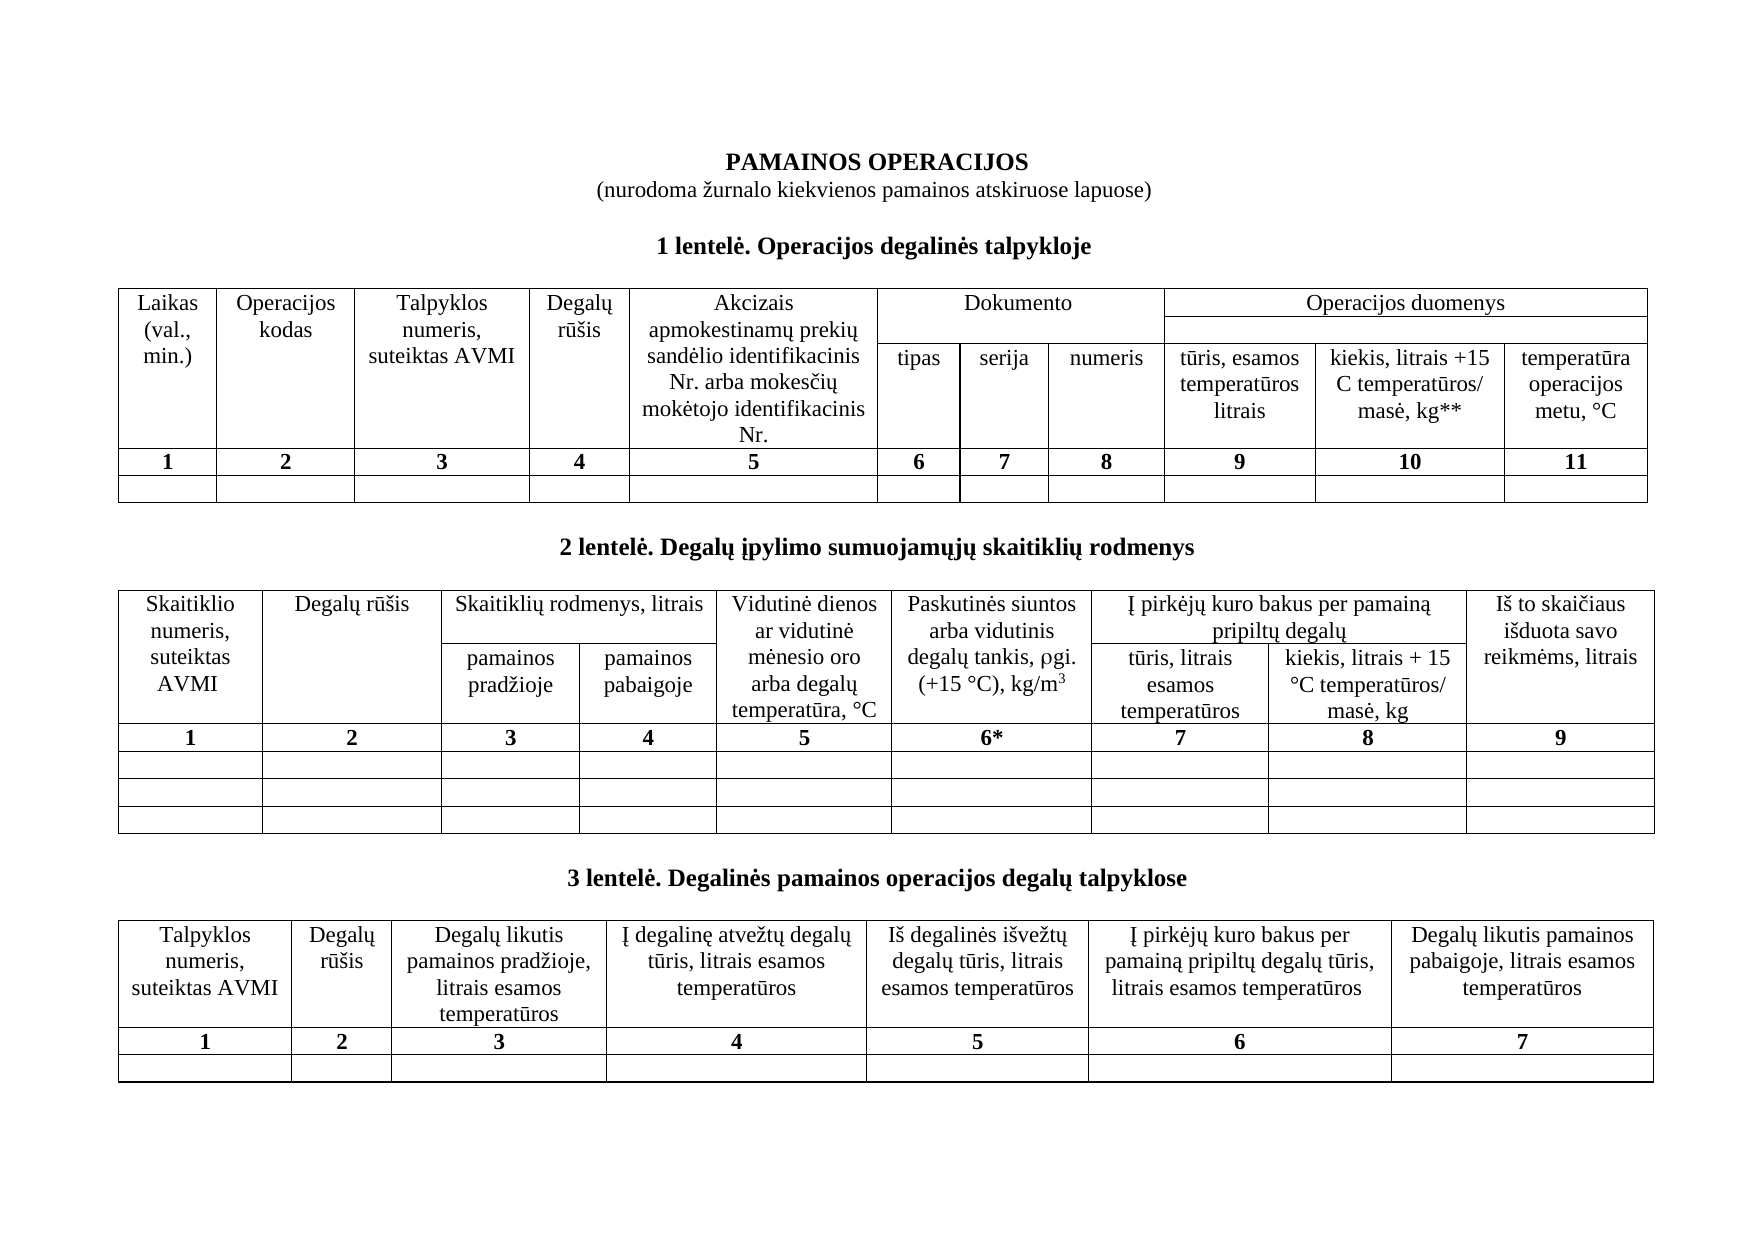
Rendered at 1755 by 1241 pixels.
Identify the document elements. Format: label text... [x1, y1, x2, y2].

table_cell 4 [530, 449, 629, 475]
table_header Degalų rūšis [292, 921, 391, 1027]
table_cell [217, 476, 354, 502]
table_cell temperatūra operacijos metu, °C [1505, 344, 1647, 447]
table_cell 7 [961, 449, 1048, 475]
table_header Iš to skaičiaus išduota savo reikmėms, litrais [1467, 591, 1654, 723]
table_cell [1092, 807, 1268, 833]
table_cell 5 [630, 449, 877, 475]
table_cell [717, 779, 891, 806]
table_header Operacijos kodas [217, 289, 354, 447]
table_cell pamainos pradžioje [442, 644, 579, 723]
table_cell kiekis, litrais + 15 °C temperatūros/ masė, kg [1269, 644, 1466, 723]
table_cell [442, 807, 579, 833]
table_cell [530, 476, 629, 502]
table_cell [878, 476, 959, 502]
table_cell [1089, 1055, 1391, 1081]
table_cell 5 [867, 1028, 1088, 1054]
text (nurodoma žurnalo kiekvienos pamainos atskiruose lapuose) [118, 176, 1636, 202]
text 1 lentelė. Operacijos degalinės talpykloje [118, 231, 1636, 259]
table_cell 4 [580, 724, 716, 751]
table_cell [1392, 1055, 1653, 1081]
table_cell 7 [1392, 1028, 1653, 1054]
table_header Iš degalinės išvežtų degalų tūris, litrais esamos temperatūros [867, 921, 1088, 1027]
table_cell [580, 752, 716, 778]
table_cell [630, 476, 877, 502]
table_header Į degalinę atvežtų degalų tūris, litrais esamos temperatūros [607, 921, 866, 1027]
table_cell [119, 752, 262, 778]
table_header Laikas (val., min.) [119, 289, 216, 447]
table_cell 10 [1316, 449, 1504, 475]
table_header Talpyklos numeris, suteiktas AVMI [355, 289, 529, 447]
table_cell 8 [1269, 724, 1466, 751]
table_header Dokumento [878, 289, 1164, 343]
table_cell [580, 807, 716, 833]
table_cell [1467, 752, 1654, 778]
table_cell [961, 476, 1048, 502]
table_cell [119, 476, 216, 502]
table_header Degalų likutis pamainos pabaigoje, litrais esamos temperatūros [1392, 921, 1653, 1027]
table_cell 6* [892, 724, 1091, 751]
table_cell 2 [263, 724, 441, 751]
table_cell 1 [119, 724, 262, 751]
table_cell 3 [442, 724, 579, 751]
table_cell [1092, 779, 1268, 806]
table_header Akcizais apmokestinamų prekių sandėlio identifikacinis Nr. arba mokesčių mokėtojo identifikacinis Nr. [630, 289, 877, 447]
table_cell 9 [1467, 724, 1654, 751]
table_header Degalų rūšis [263, 591, 441, 723]
table_cell [1269, 752, 1466, 778]
text PAMAINOS OPERACIJOS [118, 147, 1636, 176]
table_cell [263, 807, 441, 833]
table_cell kiekis, litrais +15 C temperatūros/ masė, kg** [1316, 344, 1504, 447]
table_header Operacijos duomenys [1165, 289, 1647, 316]
table_header Paskutinės siuntos arba vidutinis degalų tankis, rogi.(+15 °C), kg/m3 [892, 591, 1091, 723]
table_cell [1165, 476, 1315, 502]
table_cell [1269, 779, 1466, 806]
table_cell 3 [392, 1028, 606, 1054]
table_cell [119, 807, 262, 833]
table_cell [1467, 807, 1654, 833]
table_cell [1269, 807, 1466, 833]
table_cell pamainos pabaigoje [580, 644, 716, 723]
text 3 lentelė. Degalinės pamainos operacijos degalų talpyklose [118, 863, 1636, 891]
table_cell 2 [217, 449, 354, 475]
table_cell 8 [1049, 449, 1164, 475]
table_cell 7 [1092, 724, 1268, 751]
table_cell [717, 807, 891, 833]
table_cell [355, 476, 529, 502]
table_header Skaitiklių rodmenys, litrais [442, 591, 716, 643]
table_cell tūris, esamos temperatūros litrais [1165, 344, 1315, 447]
table_cell [263, 779, 441, 806]
text 2 lentelė. Degalų įpylimo sumuojamųjų skaitiklių rodmenys [118, 532, 1636, 561]
table_cell [1505, 476, 1647, 502]
table_header Degalų likutis pamainos pradžioje, litrais esamos temperatūros [392, 921, 606, 1027]
table_cell 6 [878, 449, 959, 475]
table_cell [892, 807, 1091, 833]
table_cell 1 [119, 449, 216, 475]
table_cell 3 [355, 449, 529, 475]
table_header Į pirkėjų kuro bakus per pamainą pripiltų degalų [1092, 591, 1466, 643]
table_cell tūris, litrais esamos temperatūros [1092, 644, 1268, 723]
table_cell [892, 779, 1091, 806]
table_cell [1049, 476, 1164, 502]
table_cell [392, 1055, 606, 1081]
table_cell numeris [1049, 344, 1164, 447]
table_cell [1165, 317, 1647, 343]
table_cell [119, 1055, 291, 1081]
table_cell 4 [607, 1028, 866, 1054]
table_header Vidutinė dienos ar vidutinė mėnesio oro arba degalų temperatūra, °C [717, 591, 891, 723]
table_cell 11 [1505, 449, 1647, 475]
table_header Į pirkėjų kuro bakus per pamainą pripiltų degalų tūris, litrais esamos temperatūros [1089, 921, 1391, 1027]
table_cell [119, 779, 262, 806]
table_header Talpyklos numeris, suteiktas AVMI [119, 921, 291, 1027]
table_cell [292, 1055, 391, 1081]
table_cell [580, 779, 716, 806]
table_cell [717, 752, 891, 778]
table_cell 2 [292, 1028, 391, 1054]
table_cell [442, 752, 579, 778]
table_cell [442, 779, 579, 806]
table_cell [1092, 752, 1268, 778]
table_cell [607, 1055, 866, 1081]
table_cell [892, 752, 1091, 778]
table_cell [263, 752, 441, 778]
table_cell serija [961, 344, 1048, 447]
table_cell 5 [717, 724, 891, 751]
table_cell [1467, 779, 1654, 806]
table_header Skaitiklio numeris, suteiktas AVMI [119, 591, 262, 723]
table_cell tipas [878, 344, 959, 447]
table_cell [867, 1055, 1088, 1081]
table_cell [1316, 476, 1504, 502]
table_cell 6 [1089, 1028, 1391, 1054]
table_cell 1 [119, 1028, 291, 1054]
table_header Degalų rūšis [530, 289, 629, 447]
table_cell 9 [1165, 449, 1315, 475]
